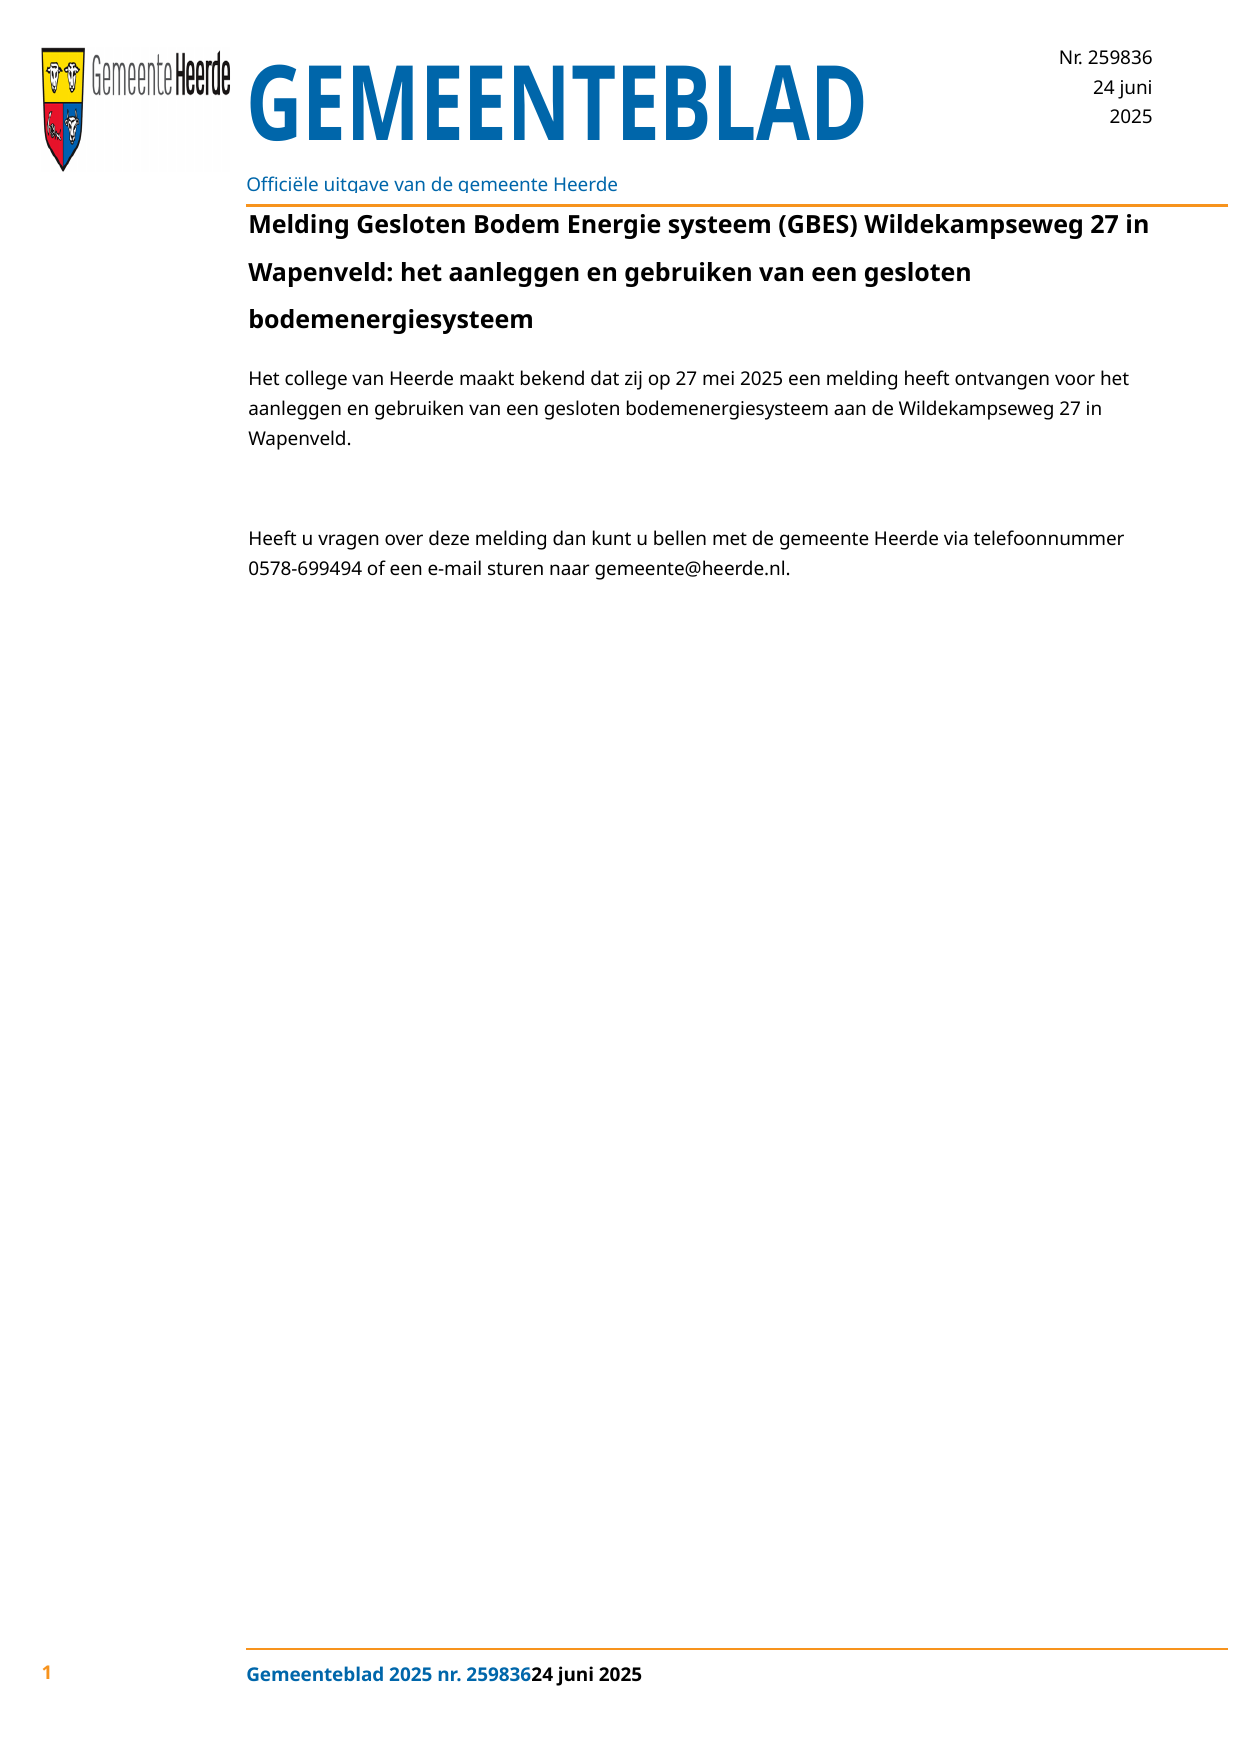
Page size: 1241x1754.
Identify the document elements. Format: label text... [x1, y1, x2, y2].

text Het college van Heerde maakt bekend dat zij op 27 mei 2025 een melding heeft ontvangen voor het aanleggen en gebruiken van een gesloten bodemenergiesysteem aan de Wildekampseweg 27 in Wapenveld. [248, 366, 1152, 450]
text Heeft u vragen over deze melding dan kunt u bellen met de gemeente Heerde via telefoonnummer 0578-699494 of een e-mail sturen naar gemeente@heerde.nl. [248, 526, 1152, 581]
picture [41, 47, 231, 172]
text Melding Gesloten Bodem Energie systeem (GBES) Wildekampseweg 27 in Wapenveld: het aanleggen en gebruiken van een gesloten bodemenergiesysteem [248, 207, 1152, 336]
